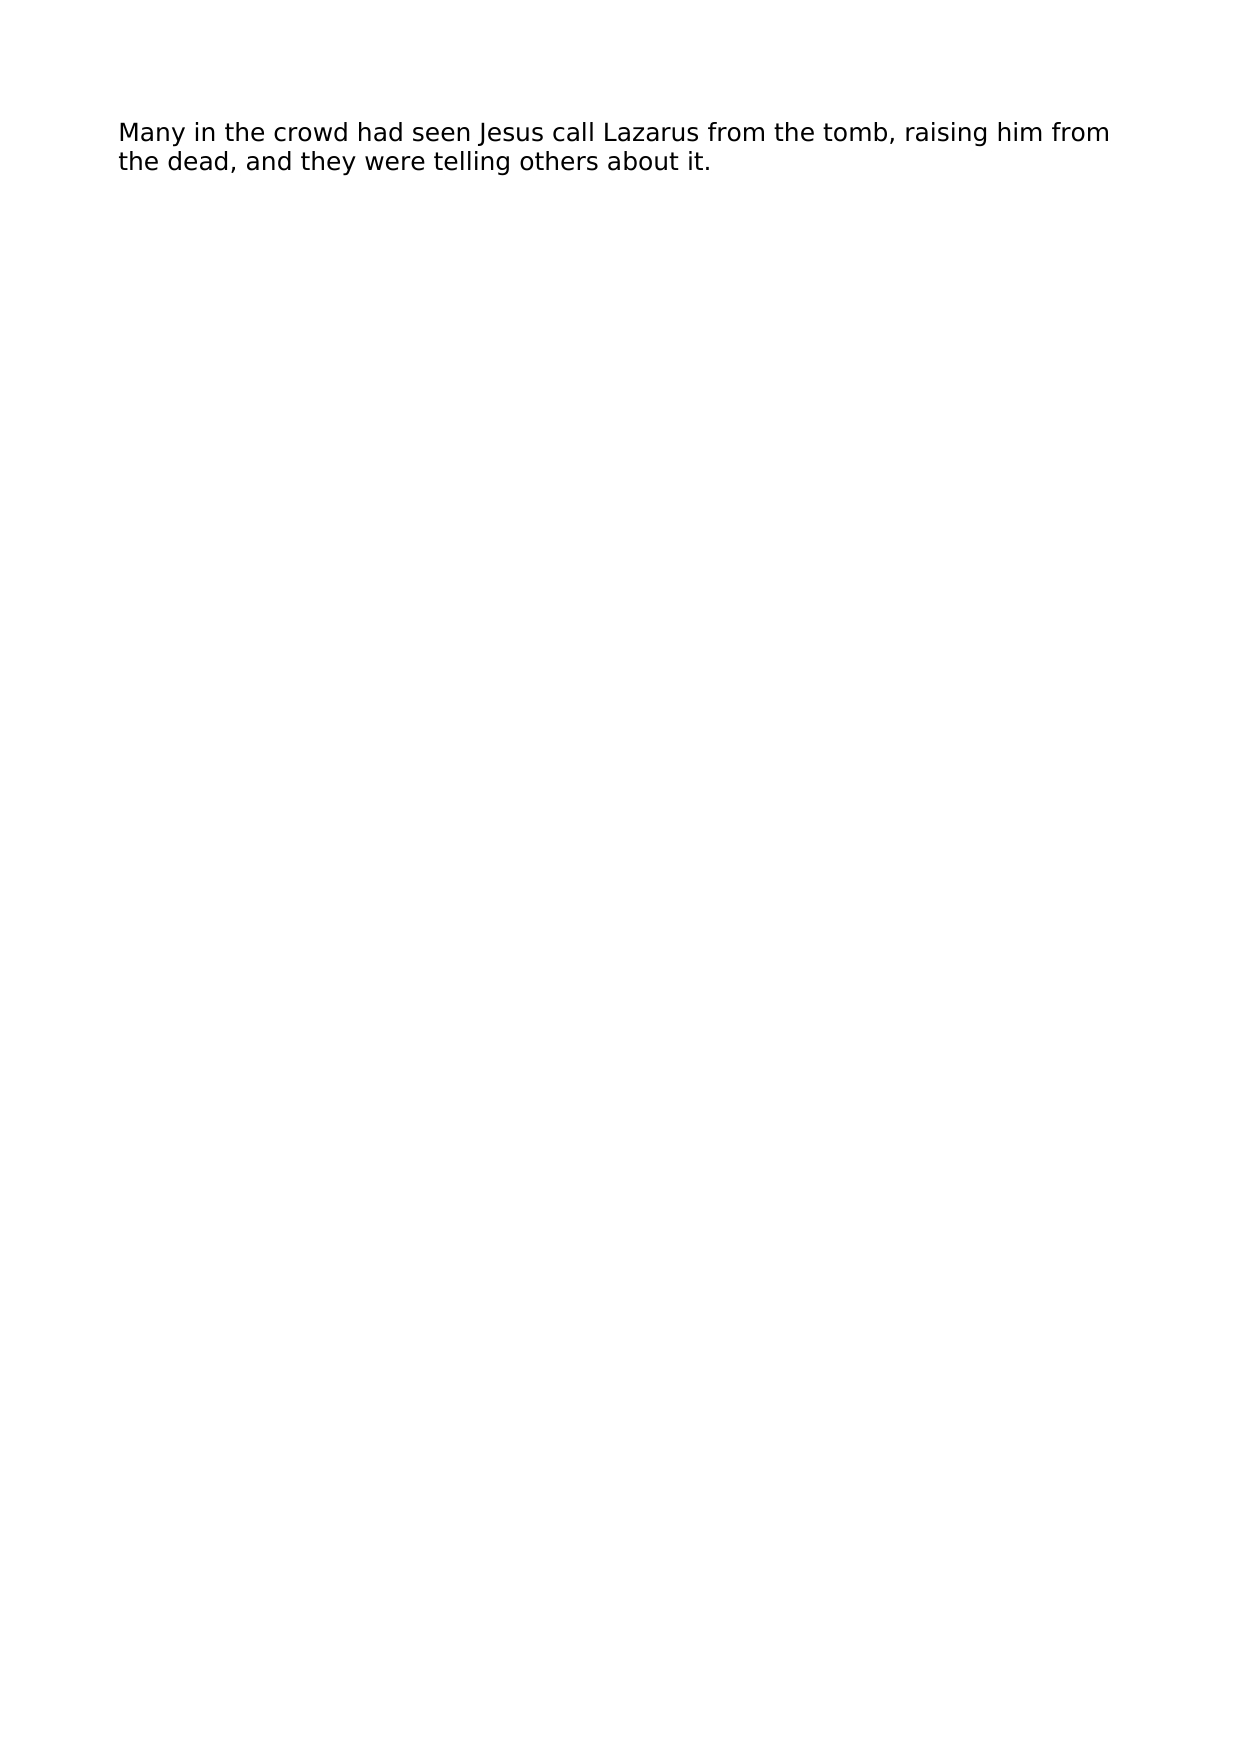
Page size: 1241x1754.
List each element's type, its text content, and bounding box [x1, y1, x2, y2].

text Many in the crowd had seen Jesus call Lazarus from the tomb, raising him from the dead, and they were telling others about it. [118, 118, 1122, 176]
